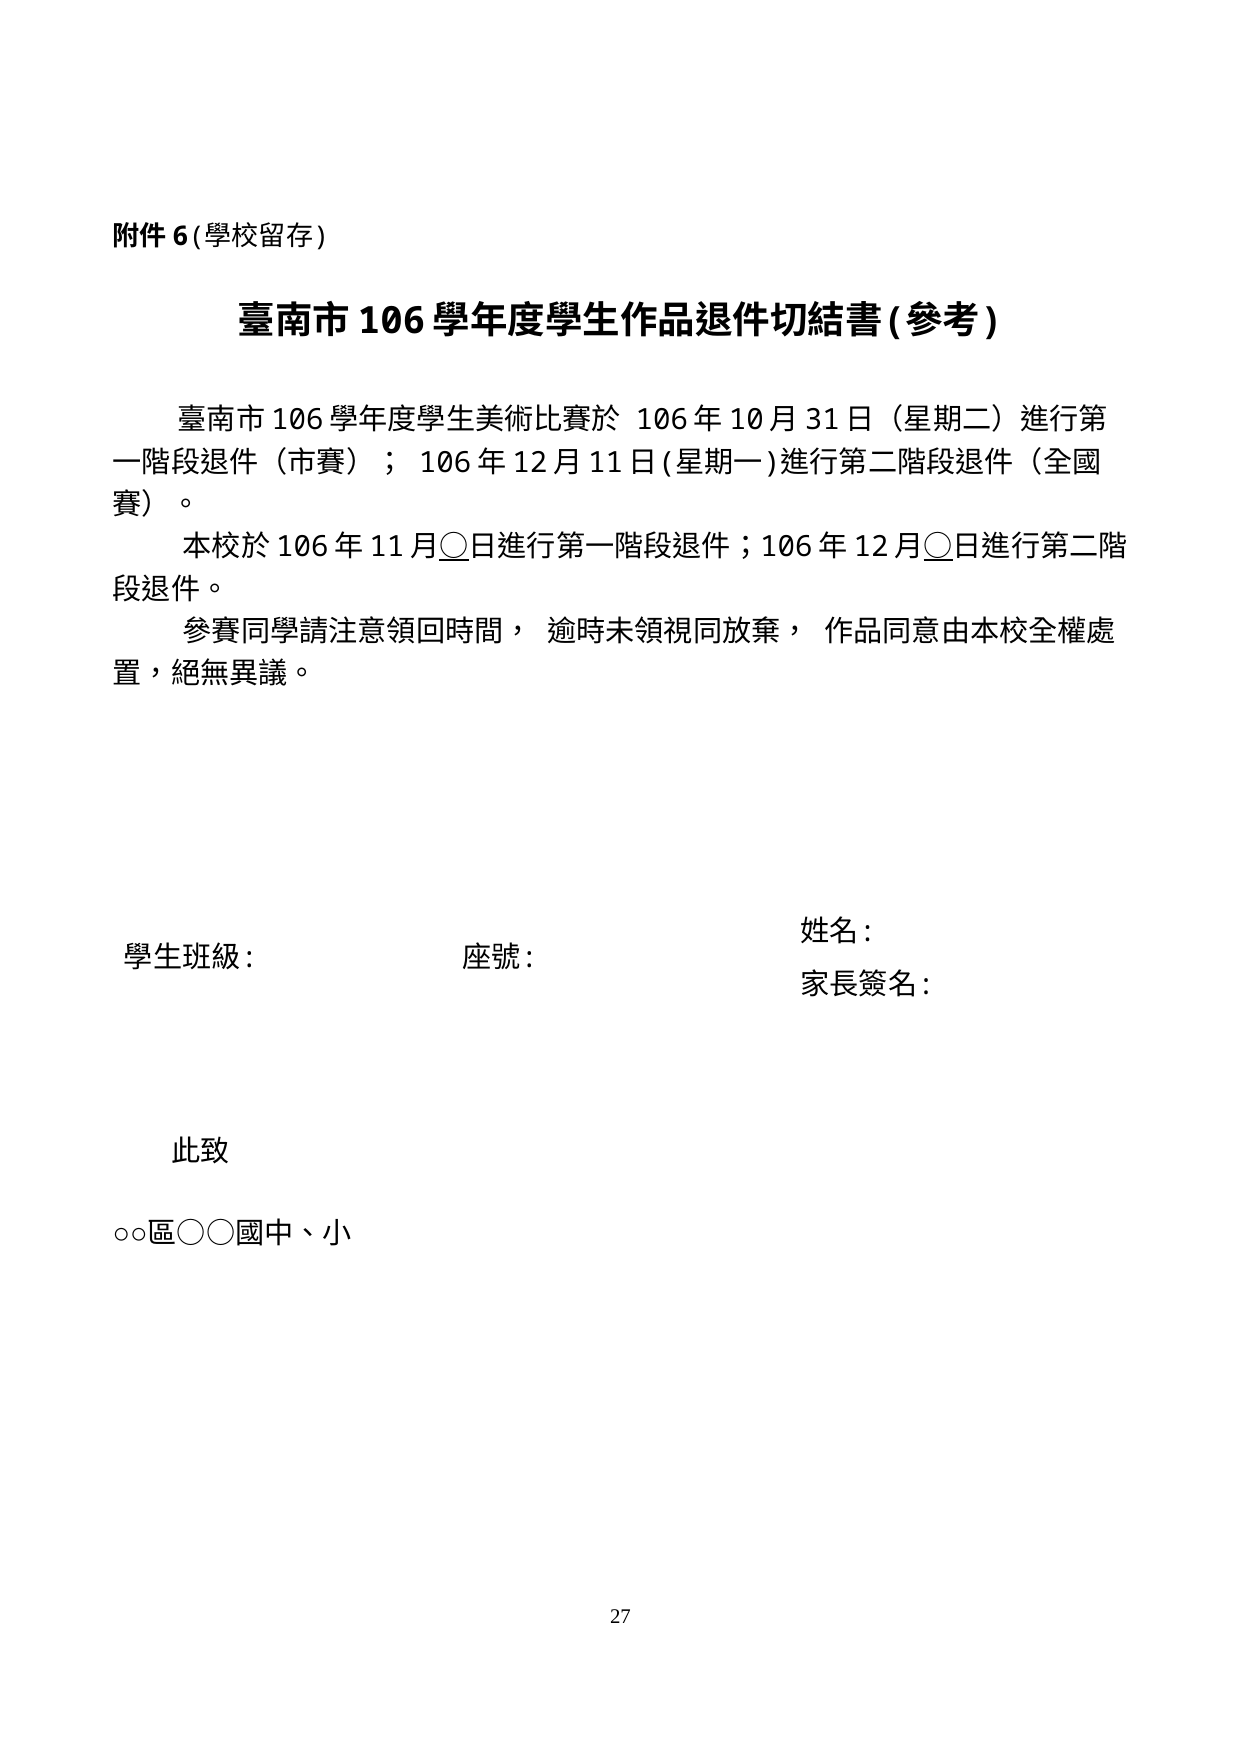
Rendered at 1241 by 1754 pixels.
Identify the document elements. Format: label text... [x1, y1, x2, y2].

text 此致 [112, 1127, 1128, 1169]
text 附件6(學校留存) [112, 214, 1128, 253]
text 本校於106年11月○日進行第一階段退件；106年12月○日進行第二階段退件。 [112, 523, 1128, 608]
text 臺南市106學年度學生美術比賽於 106年10月31日（星期二）進行第一階段退件（市賽）； 106年12月11日(星期一)進行第二階段退件（全國賽）。 [112, 396, 1128, 523]
table_cell 家長簽名: [789, 955, 1128, 1008]
text ○○區○○國中、小 [112, 1209, 1128, 1252]
table_header 座號: [451, 902, 789, 1008]
text 臺南市106學年度學生作品退件切結書(參考) [112, 290, 1128, 345]
table_header 姓名: [789, 902, 1128, 955]
table_header 學生班級: [113, 902, 451, 1008]
text 參賽同學請注意領回時間， 逾時未領視同放棄， 作品同意由本校全權處置，絕無異議。 [112, 608, 1128, 692]
